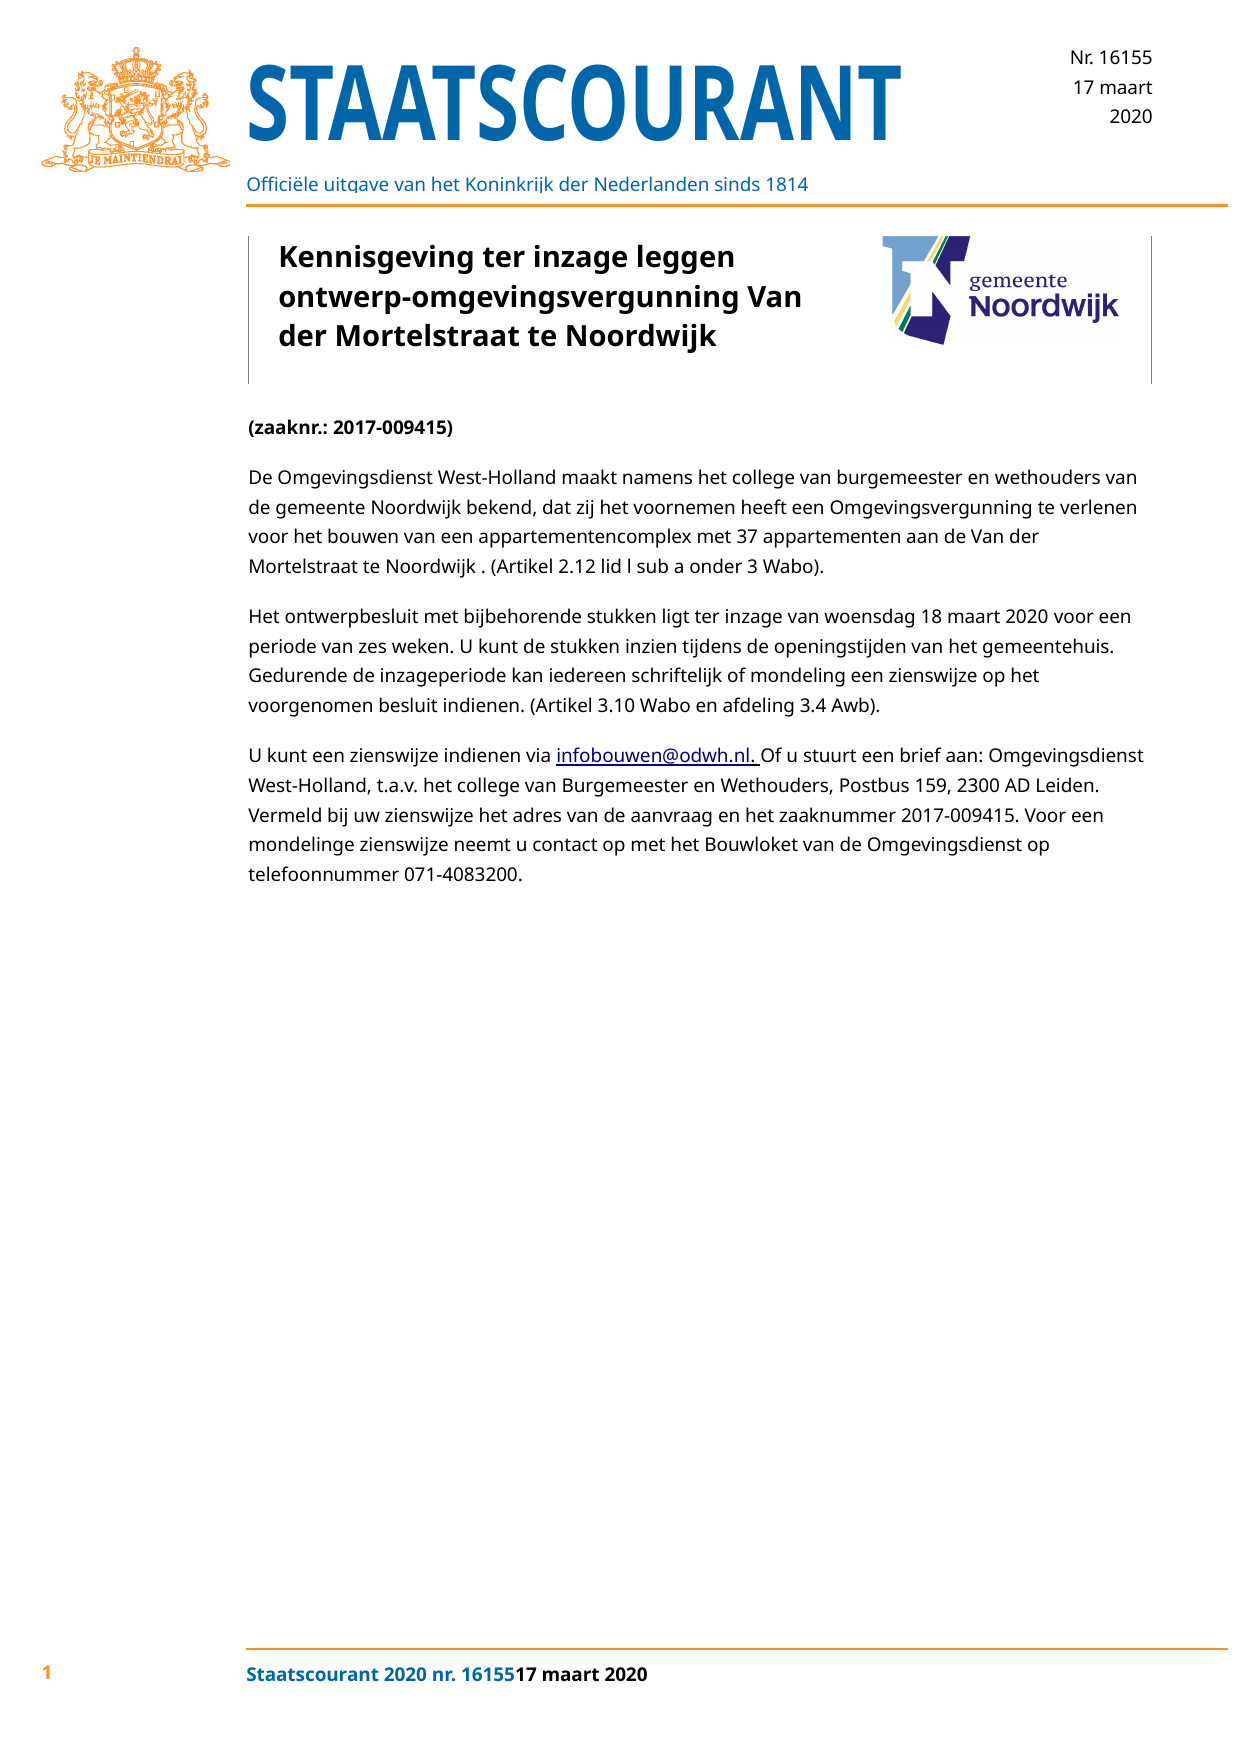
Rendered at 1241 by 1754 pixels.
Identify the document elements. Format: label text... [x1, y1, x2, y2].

picture [882, 236, 1119, 345]
table_header [850, 236, 1151, 384]
table_header Kennisgeving ter inzage leggen ontwerp-omgevingsvergunning Van der Mortelstraat te Noordwijk [249, 236, 850, 384]
text Het ontwerpbesluit met bijbehorende stukken ligt ter inzage van woensdag 18 maart 2020 voor een periode van zes weken. U kunt de stukken inzien tijdens de openingstijden van het gemeentehuis. Gedurende de inzageperiode kan iedereen schriftelijk of mondeling een zienswijze op het voorgenomen besluit indienen. (Artikel 3.10 Wabo en afdeling 3.4 Awb). [248, 603, 1152, 718]
picture [41, 47, 231, 172]
text U kunt een zienswijze indienen via infobouwen@odwh.nl. Of u stuurt een brief aan: Omgevingsdienst West-Holland, t.a.v. het college van Burgemeester en Wethouders, Postbus 159, 2300 AD Leiden. Vermeld bij uw zienswijze het adres van de aanvraag en het zaaknummer 2017-009415. Voor een mondelinge zienswijze neemt u contact op met het Bouwloket van de Omgevingsdienst op telefoonnummer 071-4083200. [248, 743, 1152, 887]
text De Omgevingsdienst West-Holland maakt namens het college van burgemeester en wethouders van de gemeente Noordwijk bekend, dat zij het voornemen heeft een Omgevingsvergunning te verlenen voor het bouwen van een appartementencomplex met 37 appartementen aan de Van der Mortelstraat te Noordwijk . (Artikel 2.12 lid l sub a onder 3 Wabo). [248, 464, 1152, 579]
text (zaaknr.: 2017-009415) [248, 414, 1152, 440]
